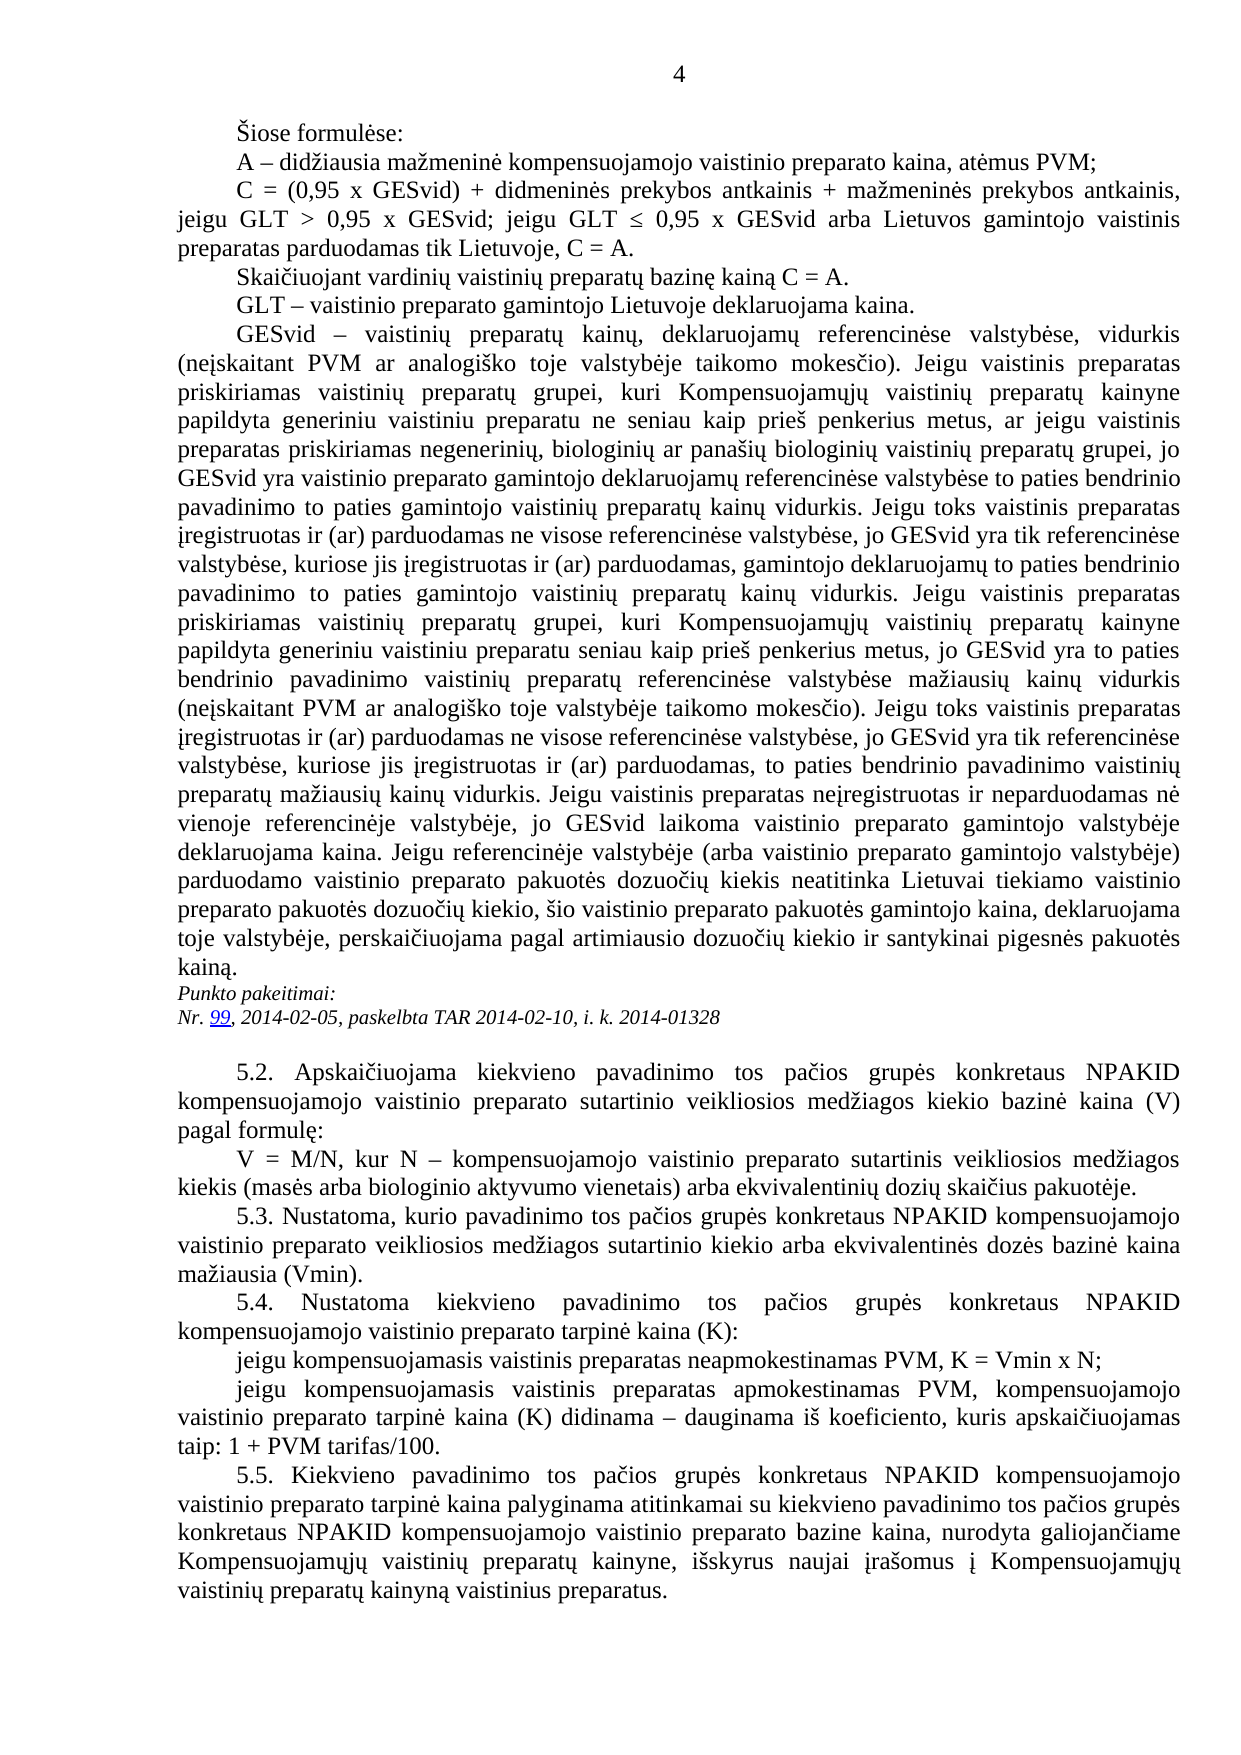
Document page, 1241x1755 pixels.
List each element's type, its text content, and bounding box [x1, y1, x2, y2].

text 5.2. Apskaičiuojama kiekvieno pavadinimo tos pačios grupės konkretaus NPAKID kompensuojamojo vaistinio preparato sutartinio veikliosios medžiagos kiekio bazinė kaina (V) pagal formulę: [177, 1057, 1181, 1144]
text Šiose formulėse: [177, 118, 1181, 147]
text Nr. 99, 2014-02-05, paskelbta TAR 2014-02-10, i. k. 2014-01328 [177, 1005, 1181, 1029]
text 5.5. Kiekvieno pavadinimo tos pačios grupės konkretaus NPAKID kompensuojamojo vaistinio preparato tarpinė kaina palyginama atitinkamai su kiekvieno pavadinimo tos pačios grupės konkretaus NPAKID kompensuojamojo vaistinio preparato bazine kaina, nurodyta galiojančiame Kompensuojamųjų vaistinių preparatų kainyne, išskyrus naujai įrašomus į Kompensuojamųjų vaistinių preparatų kainyną vaistinius preparatus. [177, 1460, 1181, 1604]
text Punkto pakeitimai: [177, 981, 1181, 1005]
text GESvid – vaistinių preparatų kainų, deklaruojamų referencinėse valstybėse, vidurkis (neįskaitant PVM ar analogiško toje valstybėje taikomo mokesčio). Jeigu vaistinis preparatas priskiriamas vaistinių preparatų grupei, kuri Kompensuojamųjų vaistinių preparatų kainyne papildyta generiniu vaistiniu preparatu ne seniau kaip prieš penkerius metus, ar jeigu vaistinis preparatas priskiriamas negenerinių, biologinių ar panašių biologinių vaistinių preparatų grupei, jo GESvid yra vaistinio preparato gamintojo deklaruojamų referencinėse valstybėse to paties bendrinio pavadinimo to paties gamintojo vaistinių preparatų kainų vidurkis. Jeigu toks vaistinis preparatas įregistruotas ir (ar) parduodamas ne visose referencinėse valstybėse, jo GESvid yra tik referencinėse valstybėse, kuriose jis įregistruotas ir (ar) parduodamas, gamintojo deklaruojamų to paties bendrinio pavadinimo to paties gamintojo vaistinių preparatų kainų vidurkis. Jeigu vaistinis preparatas priskiriamas vaistinių preparatų grupei, kuri Kompensuojamųjų vaistinių preparatų kainyne papildyta generiniu vaistiniu preparatu seniau kaip prieš penkerius metus, jo GESvid yra to paties bendrinio pavadinimo vaistinių preparatų referencinėse valstybėse mažiausių kainų vidurkis (neįskaitant PVM ar analogiško toje valstybėje taikomo mokesčio). Jeigu toks vaistinis preparatas įregistruotas ir (ar) parduodamas ne visose referencinėse valstybėse, jo GESvid yra tik referencinėse valstybėse, kuriose jis įregistruotas ir (ar) parduodamas, to paties bendrinio pavadinimo vaistinių preparatų mažiausių kainų vidurkis. Jeigu vaistinis preparatas neįregistruotas ir neparduodamas nė vienoje referencinėje valstybėje, jo GESvid laikoma vaistinio preparato gamintojo valstybėje deklaruojama kaina. Jeigu referencinėje valstybėje (arba vaistinio preparato gamintojo valstybėje) parduodamo vaistinio preparato pakuotės dozuočių kiekis neatitinka Lietuvai tiekiamo vaistinio preparato pakuotės dozuočių kiekio, šio vaistinio preparato pakuotės gamintojo kaina, deklaruojama toje valstybėje, perskaičiuojama pagal artimiausio dozuočių kiekio ir santykinai pigesnės pakuotės kainą. [177, 319, 1181, 981]
text A – didžiausia mažmeninė kompensuojamojo vaistinio preparato kaina, atėmus PVM; [177, 147, 1181, 176]
text Skaičiuojant vardinių vaistinių preparatų bazinę kainą C = A. [177, 262, 1181, 291]
text C = (0,95 x GESvid) + didmeninės prekybos antkainis + mažmeninės prekybos antkainis, jeigu GLT > 0,95 x GESvid; jeigu GLT ≤ 0,95 x GESvid arba Lietuvos gamintojo vaistinis preparatas parduodamas tik Lietuvoje, C = A. [177, 176, 1181, 262]
text jeigu kompensuojamasis vaistinis preparatas apmokestinamas PVM, kompensuojamojo vaistinio preparato tarpinė kaina (K) didinama – dauginama iš koeficiento, kuris apskaičiuojamas taip: 1 + PVM tarifas/100. [177, 1374, 1181, 1460]
text 5.3. Nustatoma, kurio pavadinimo tos pačios grupės konkretaus NPAKID kompensuojamojo vaistinio preparato veikliosios medžiagos sutartinio kiekio arba ekvivalentinės dozės bazinė kaina mažiausia (Vmin). [177, 1201, 1181, 1287]
text GLT – vaistinio preparato gamintojo Lietuvoje deklaruojama kaina. [177, 291, 1181, 319]
text jeigu kompensuojamasis vaistinis preparatas neapmokestinamas PVM, K = Vmin x N; [177, 1345, 1181, 1374]
text V = M/N, kur N – kompensuojamojo vaistinio preparato sutartinis veikliosios medžiagos kiekis (masės arba biologinio aktyvumo vienetais) arba ekvivalentinių dozių skaičius pakuotėje. [177, 1144, 1181, 1201]
text 5.4. Nustatoma kiekvieno pavadinimo tos pačios grupės konkretaus NPAKID kompensuojamojo vaistinio preparato tarpinė kaina (K): [177, 1287, 1181, 1345]
